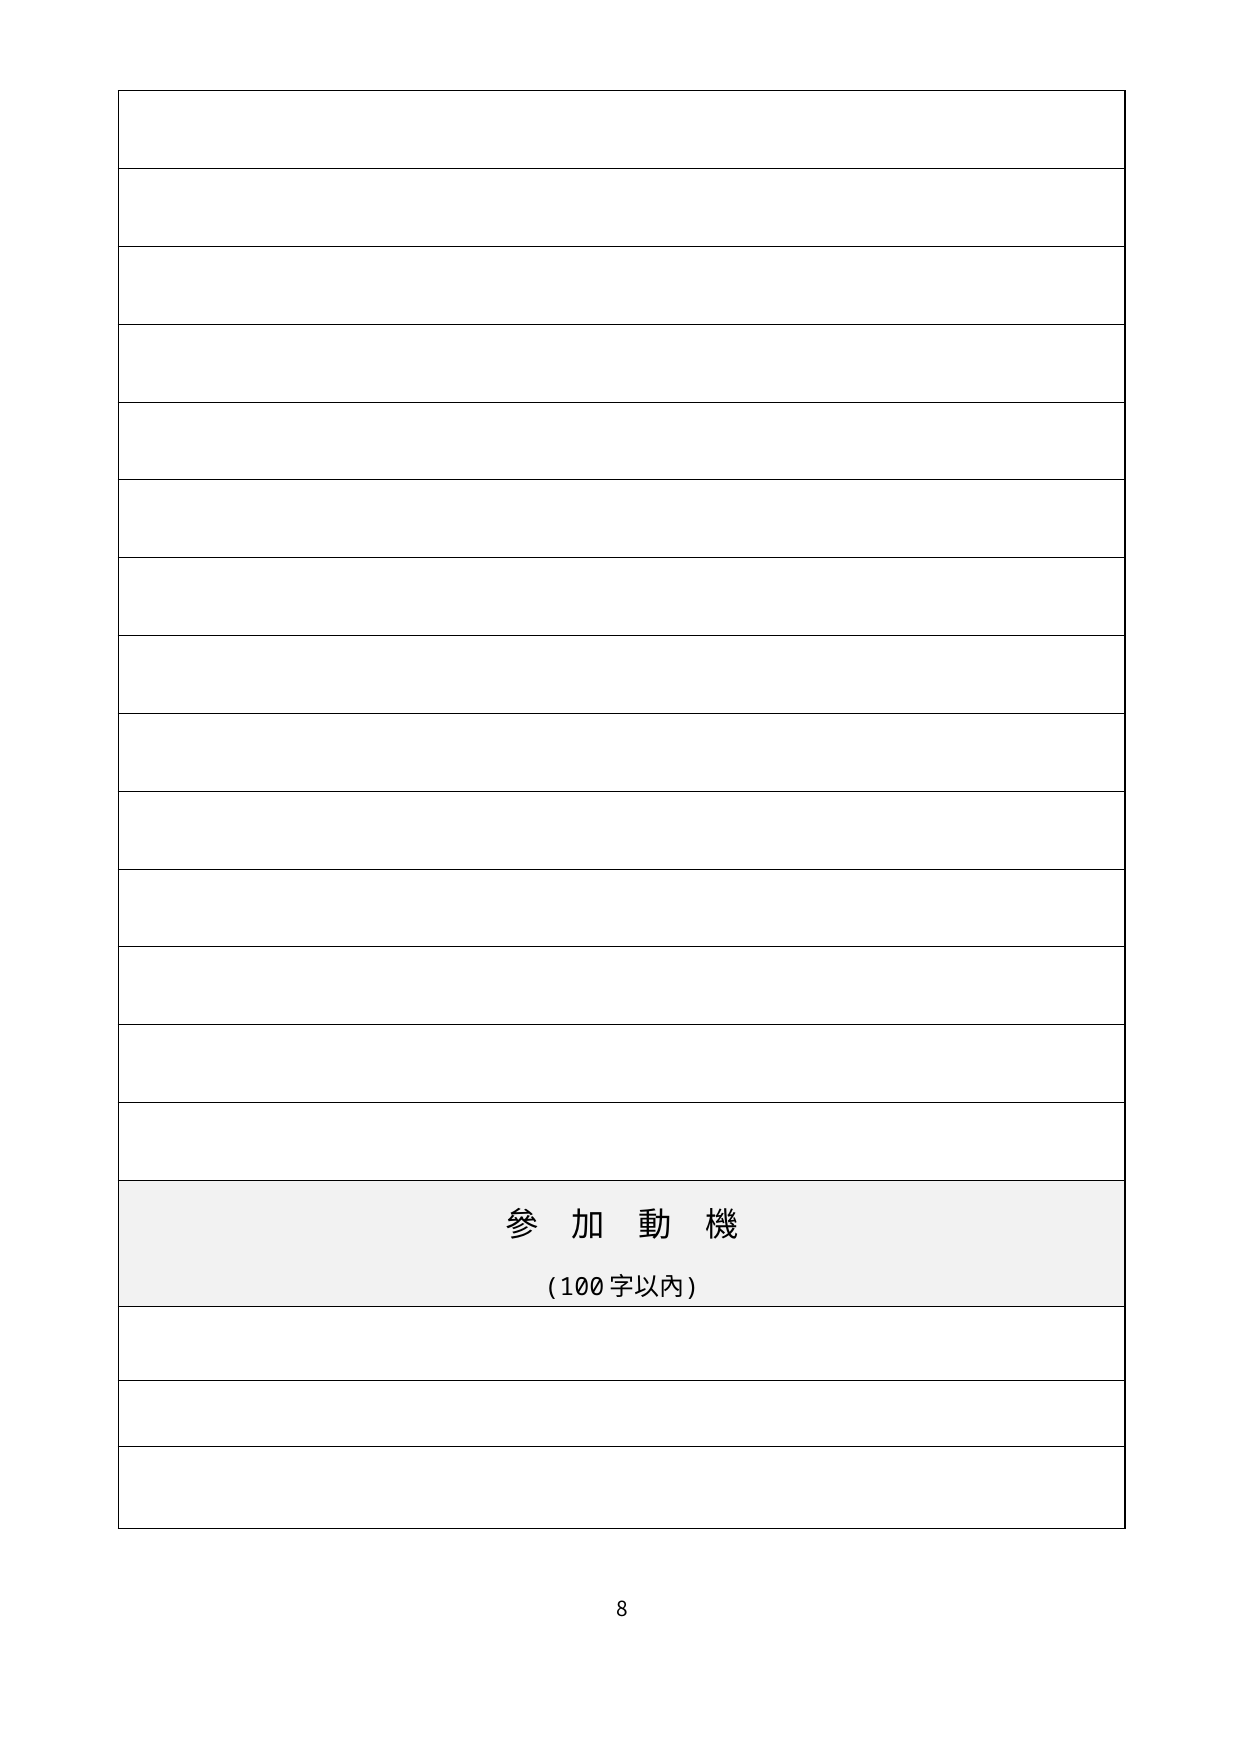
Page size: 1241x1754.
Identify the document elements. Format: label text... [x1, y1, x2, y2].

table_cell [119, 1381, 1124, 1446]
table_cell [119, 247, 1124, 324]
table_cell [119, 1307, 1124, 1380]
table_cell [119, 169, 1124, 246]
table_cell [119, 714, 1124, 791]
table_cell [119, 636, 1124, 713]
table_cell [119, 480, 1124, 557]
table_cell [119, 403, 1124, 479]
table_cell [119, 558, 1124, 635]
table_cell [119, 1447, 1124, 1528]
table_cell [119, 325, 1124, 402]
table_cell [119, 1103, 1124, 1180]
table_cell [119, 870, 1124, 946]
table_cell [119, 91, 1124, 168]
table_cell [119, 1025, 1124, 1102]
table_cell [119, 947, 1124, 1024]
table_cell [119, 792, 1124, 868]
table_cell 參 加 動 機 (100字以內) [119, 1181, 1124, 1306]
